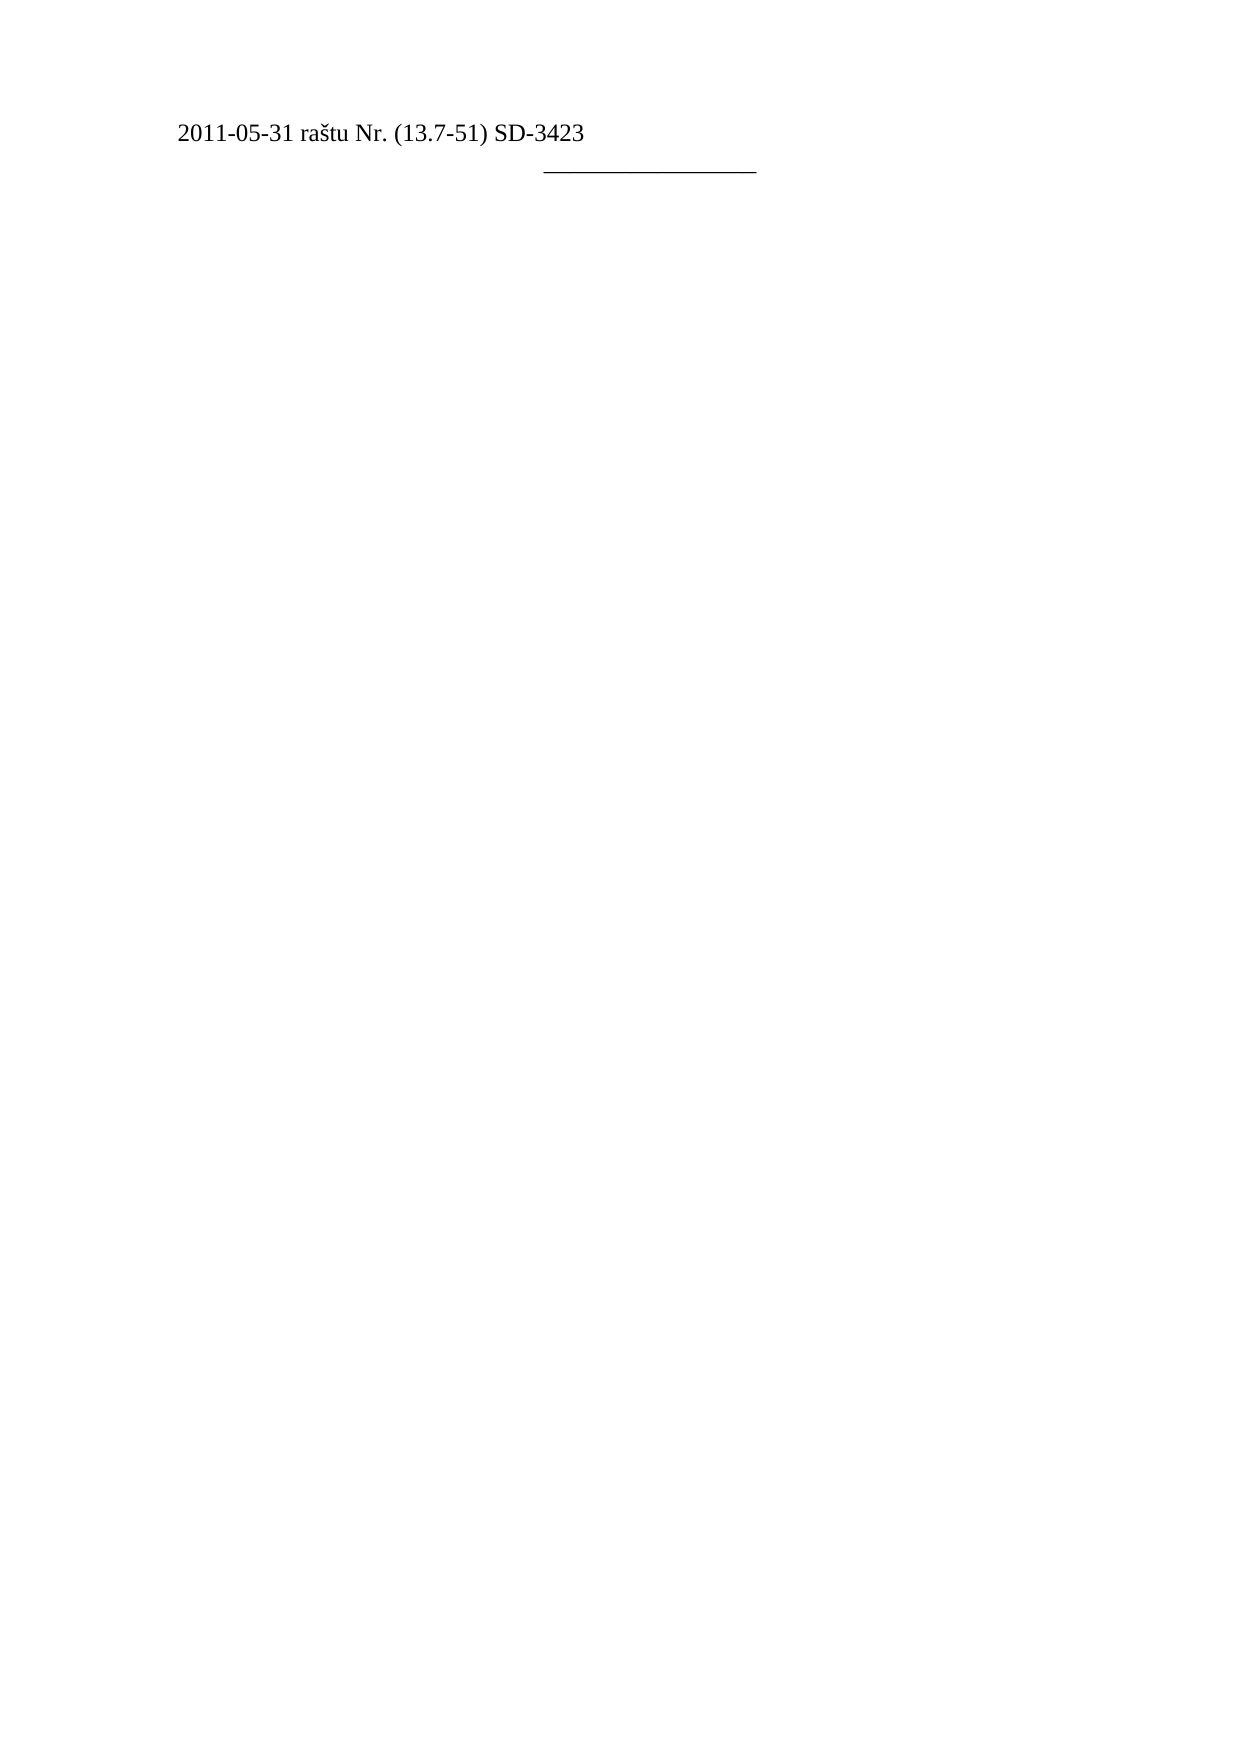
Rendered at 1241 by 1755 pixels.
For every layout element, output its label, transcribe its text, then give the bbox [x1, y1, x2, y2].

text _________________ [177, 147, 1122, 176]
text 2011-05-31 raštu Nr. (13.7-51) SD-3423 [177, 118, 1122, 147]
